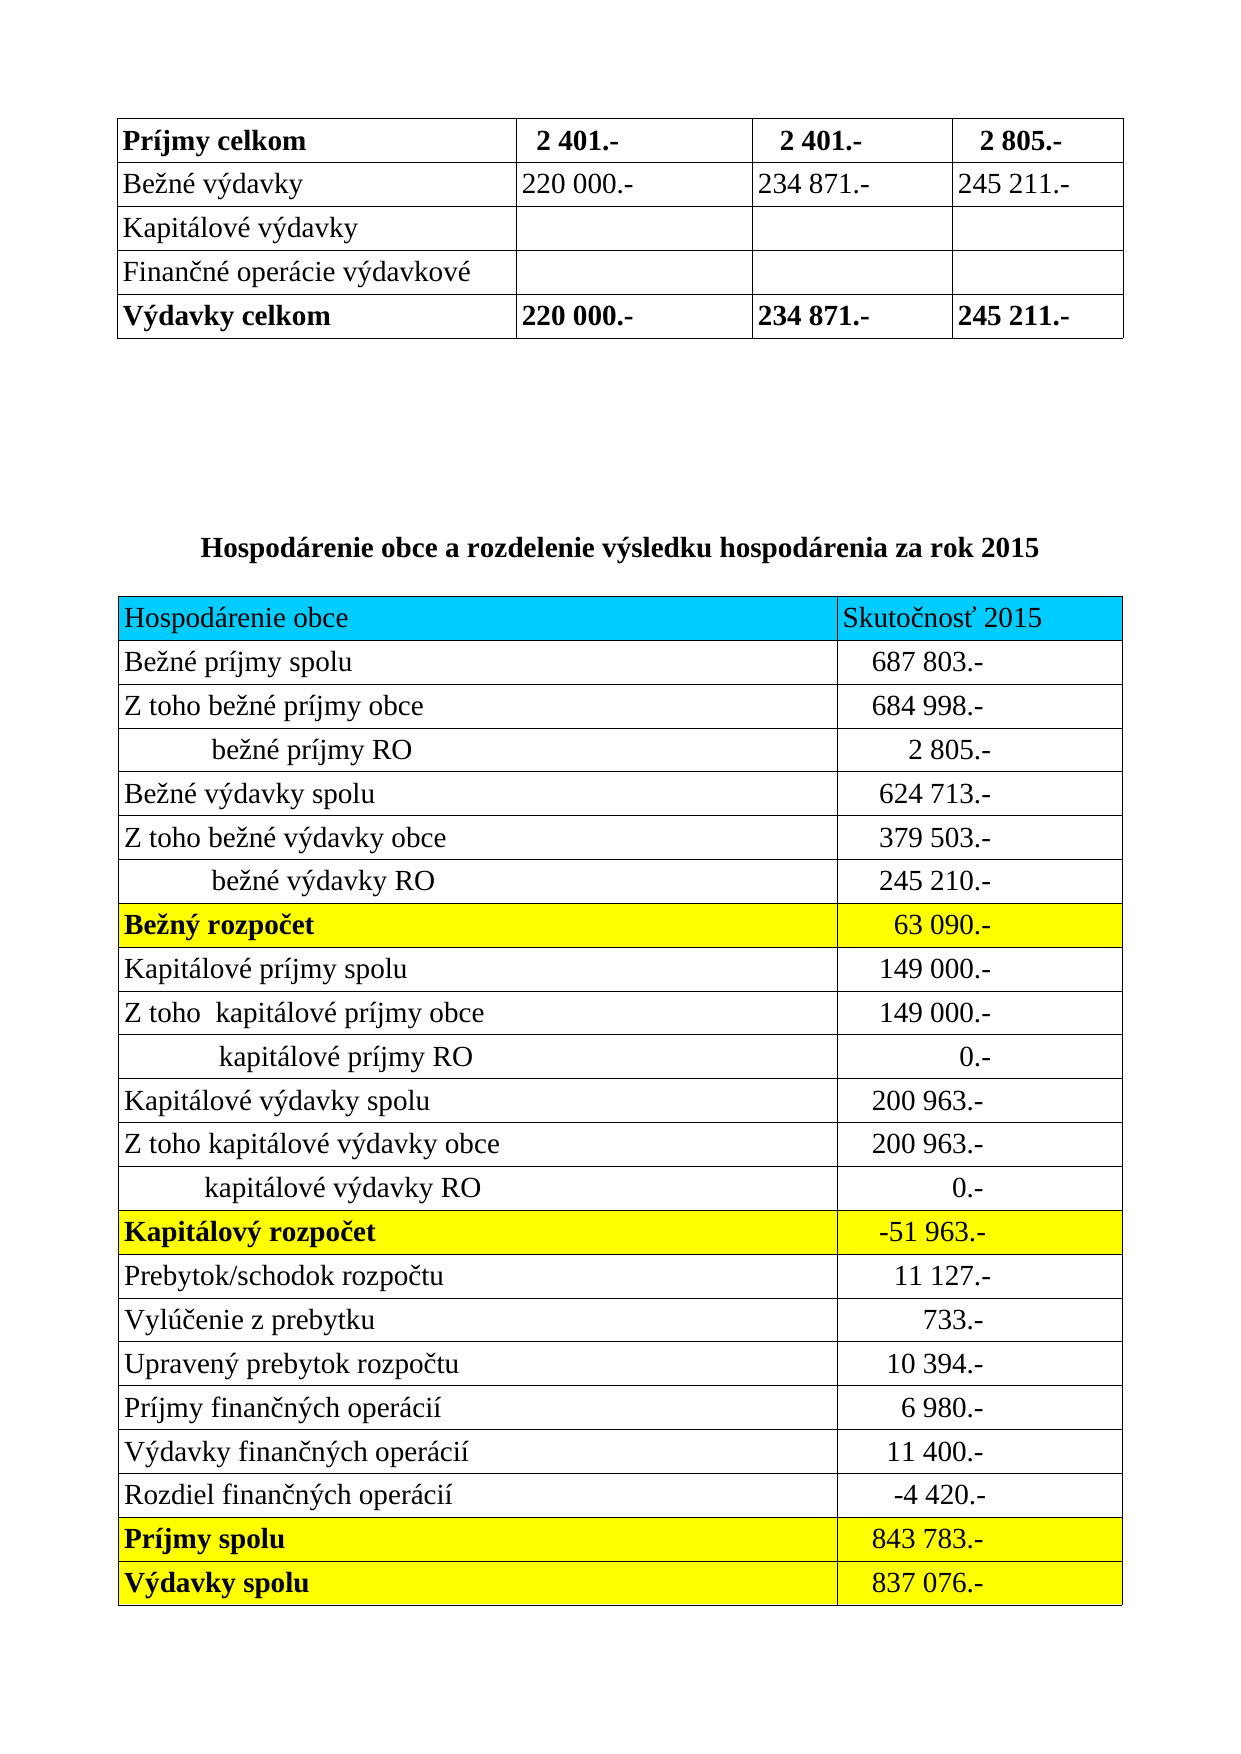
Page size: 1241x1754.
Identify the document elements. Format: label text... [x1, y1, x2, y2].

table_cell 684 998.- [838, 685, 1122, 727]
table_cell Rozdiel finančných operácií [119, 1474, 837, 1517]
table_cell 220 000.- [517, 163, 752, 206]
table_cell 245 211.- [953, 295, 1123, 337]
table_cell [953, 251, 1123, 293]
table_cell 2 401.- [753, 119, 952, 162]
table_cell Z toho kapitálové výdavky obce [119, 1123, 837, 1166]
table_cell [517, 251, 752, 293]
table_cell 2 805.- [953, 119, 1123, 162]
table_cell 11 127.- [838, 1255, 1122, 1297]
table_cell Výdavky finančných operácií [119, 1430, 837, 1473]
table_header Skutočnosť 2015 [838, 597, 1122, 640]
table_cell 0.- [838, 1167, 1122, 1210]
table_cell 837 076.- [838, 1562, 1122, 1604]
table_cell Výdavky celkom [118, 295, 516, 337]
table_cell [953, 207, 1123, 250]
table_cell Z toho kapitálové príjmy obce [119, 992, 837, 1034]
table_cell Výdavky spolu [119, 1562, 837, 1604]
table_cell Prebytok/schodok rozpočtu [119, 1255, 837, 1297]
table_cell Kapitálové výdavky [118, 207, 516, 250]
table_cell Z toho bežné výdavky obce [119, 816, 837, 859]
table_cell Bežné príjmy spolu [119, 641, 837, 683]
table_cell 234 871.- [753, 163, 952, 206]
table_cell 2 805.- [838, 729, 1122, 771]
table_cell 245 211.- [953, 163, 1123, 206]
table_cell [753, 251, 952, 293]
table_cell Bežný rozpočet [119, 904, 837, 947]
table_cell bežné príjmy RO [119, 729, 837, 771]
table_cell -4 420.- [838, 1474, 1122, 1517]
table_cell 220 000.- [517, 295, 752, 337]
table_cell 245 210.- [838, 860, 1122, 903]
table_cell kapitálové príjmy RO [119, 1035, 837, 1078]
table_cell 379 503.- [838, 816, 1122, 859]
table_cell -51 963.- [838, 1211, 1122, 1254]
table_cell bežné výdavky RO [119, 860, 837, 903]
table_cell Príjmy finančných operácií [119, 1386, 837, 1429]
table_cell 63 090.- [838, 904, 1122, 947]
table_cell 843 783.- [838, 1518, 1122, 1561]
table_cell Kapitálový rozpočet [119, 1211, 837, 1254]
table_cell Finančné operácie výdavkové [118, 251, 516, 293]
table_cell 149 000.- [838, 948, 1122, 991]
table_cell 624 713.- [838, 772, 1122, 815]
table_cell Upravený prebytok rozpočtu [119, 1342, 837, 1385]
table_cell 149 000.- [838, 992, 1122, 1034]
table_cell 6 980.- [838, 1386, 1122, 1429]
table_cell 200 963.- [838, 1079, 1122, 1122]
table_cell Bežné výdavky [118, 163, 516, 206]
table_cell Bežné výdavky spolu [119, 772, 837, 815]
text Hospodárenie obce a rozdelenie výsledku hospodárenia za rok 2015 [118, 531, 1122, 563]
table_cell Vylúčenie z prebytku [119, 1299, 837, 1341]
table_cell Kapitálové výdavky spolu [119, 1079, 837, 1122]
table_header Hospodárenie obce [119, 597, 837, 640]
table_cell 234 871.- [753, 295, 952, 337]
table_cell Príjmy celkom [118, 119, 516, 162]
table_cell Kapitálové príjmy spolu [119, 948, 837, 991]
table_cell 687 803.- [838, 641, 1122, 683]
table_cell Z toho bežné príjmy obce [119, 685, 837, 727]
table_cell Príjmy spolu [119, 1518, 837, 1561]
table_cell kapitálové výdavky RO [119, 1167, 837, 1210]
table_cell 11 400.- [838, 1430, 1122, 1473]
table_cell 733.- [838, 1299, 1122, 1341]
table_cell 200 963.- [838, 1123, 1122, 1166]
table_cell [753, 207, 952, 250]
table_cell 0.- [838, 1035, 1122, 1078]
table_cell 2 401.- [517, 119, 752, 162]
table_cell [517, 207, 752, 250]
table_cell 10 394.- [838, 1342, 1122, 1385]
